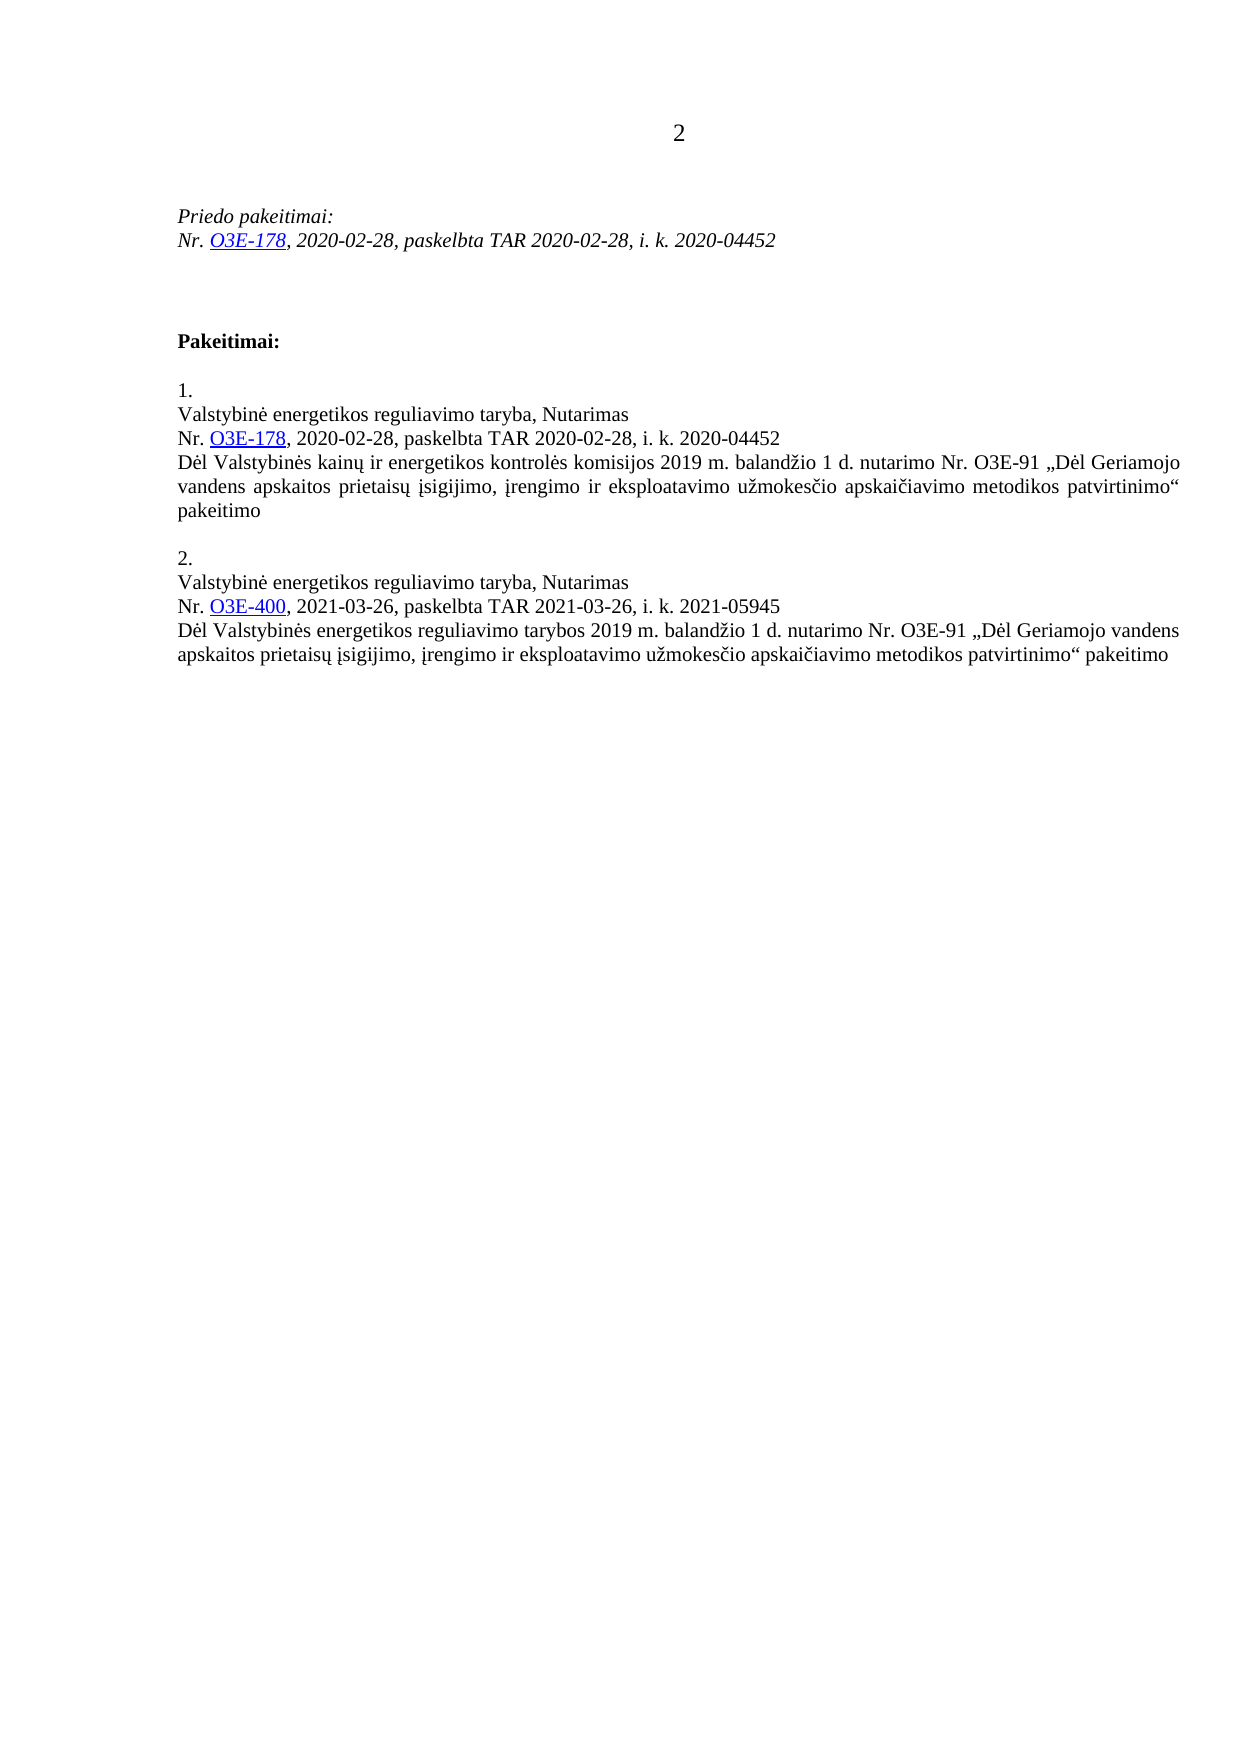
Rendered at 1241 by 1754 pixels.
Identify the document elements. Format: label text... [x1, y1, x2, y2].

text Nr. O3E-178, 2020-02-28, paskelbta TAR 2020-02-28, i. k. 2020-04452 [177, 426, 1181, 450]
text 1. [177, 377, 1181, 402]
text Valstybinė energetikos reguliavimo taryba, Nutarimas [177, 402, 1181, 426]
text Nr. O3E-400, 2021-03-26, paskelbta TAR 2021-03-26, i. k. 2021-05945 [177, 594, 1181, 618]
text Nr. O3E-178, 2020-02-28, paskelbta TAR 2020-02-28, i. k. 2020-04452 [177, 228, 1181, 252]
text Dėl Valstybinės energetikos reguliavimo tarybos 2019 m. balandžio 1 d. nutarimo Nr. O3E-91 „Dėl Geriamojo vandens apskaitos prietaisų įsigijimo, įrengimo ir eksploatavimo užmokesčio apskaičiavimo metodikos patvirtinimo“ pakeitimo [177, 618, 1181, 666]
text Pakeitimai: [177, 329, 1181, 353]
text Valstybinė energetikos reguliavimo taryba, Nutarimas [177, 570, 1181, 594]
text 2. [177, 546, 1181, 570]
text Priedo pakeitimai: [177, 204, 1181, 228]
text Dėl Valstybinės kainų ir energetikos kontrolės komisijos 2019 m. balandžio 1 d. nutarimo Nr. O3E-91 „Dėl Geriamojo vandens apskaitos prietaisų įsigijimo, įrengimo ir eksploatavimo užmokesčio apskaičiavimo metodikos patvirtinimo“ pakeitimo [177, 450, 1181, 522]
